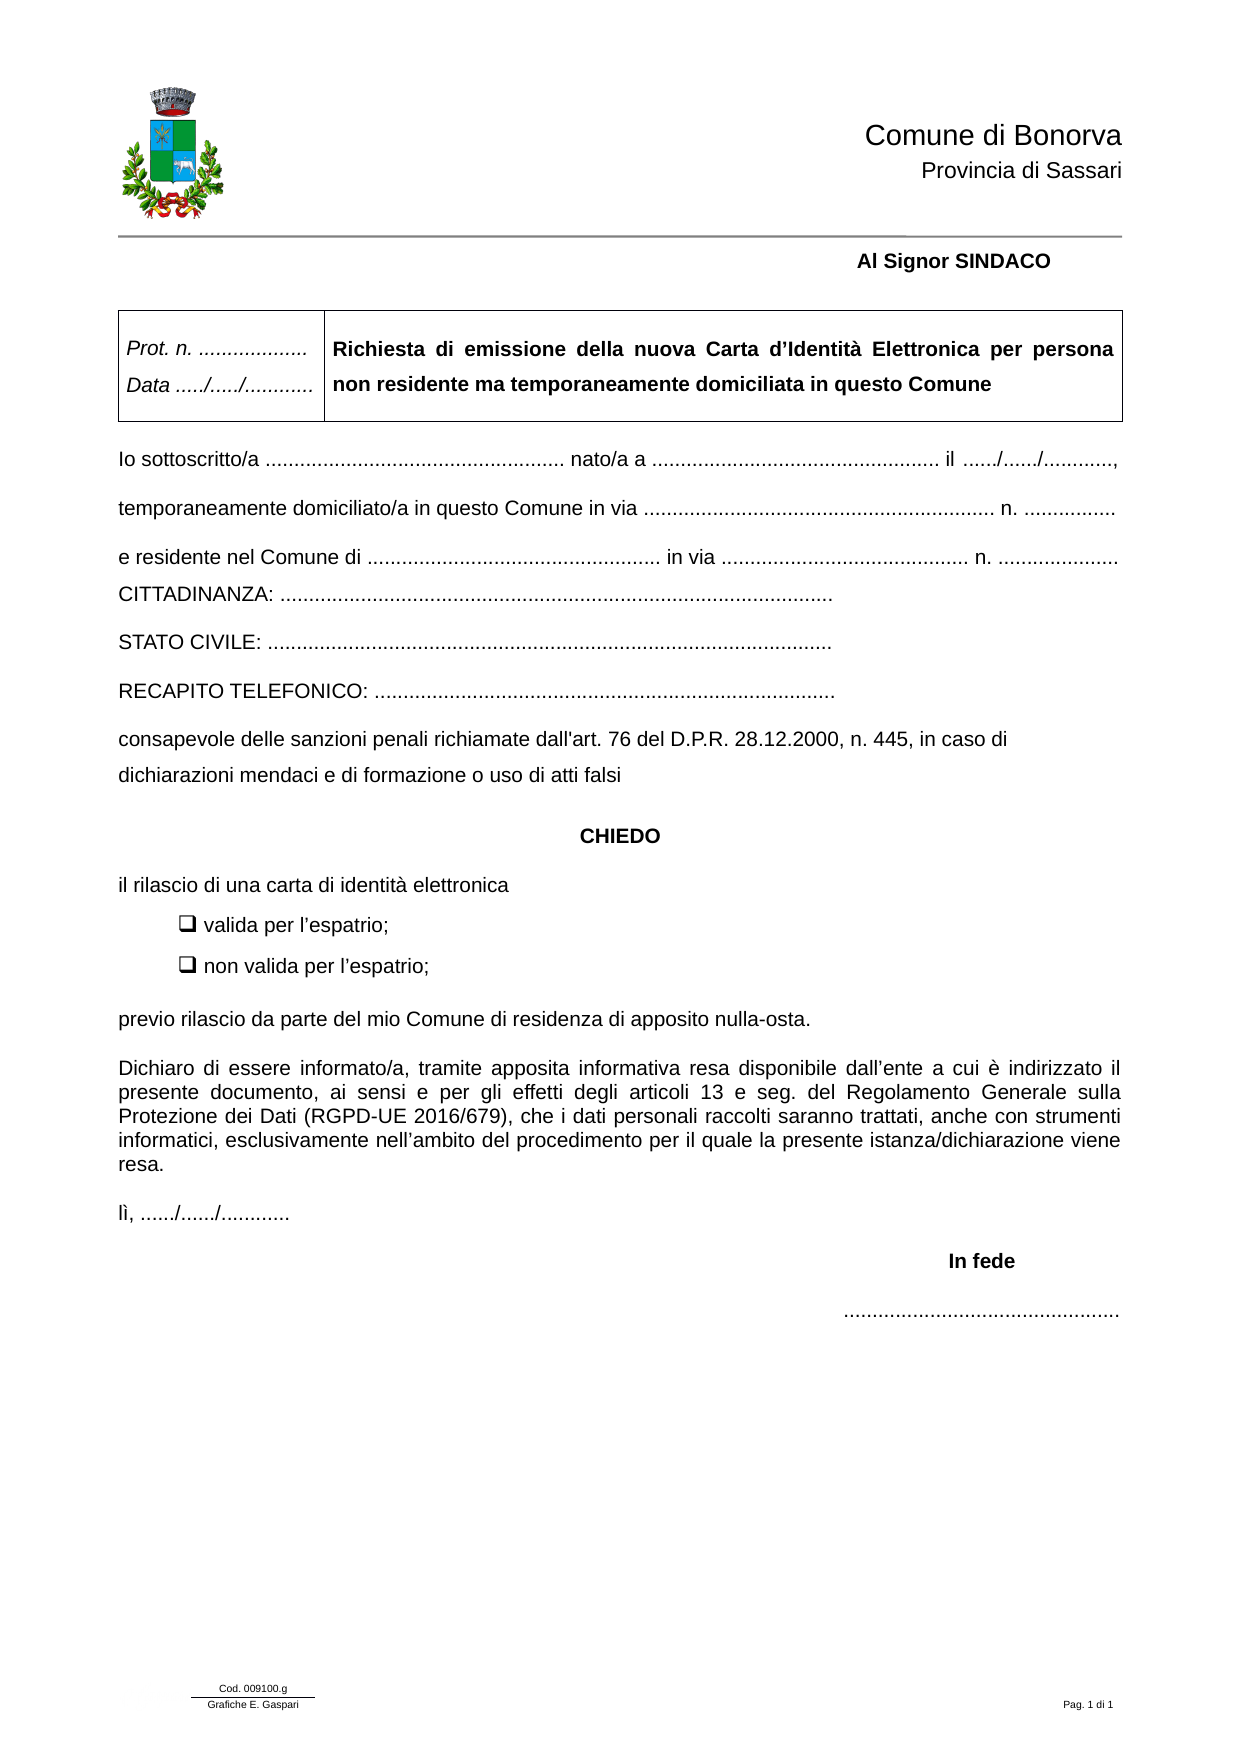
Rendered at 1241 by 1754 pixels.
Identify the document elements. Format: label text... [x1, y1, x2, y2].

text STATO CIVILE: .................................................................................................. [118, 630, 1122, 654]
text previo rilascio da parte del mio Comune di residenza di apposito nulla-osta. [118, 1007, 1122, 1031]
text  non valida per l’espatrio; [177, 953, 1122, 978]
text consapevole delle sanzioni penali richiamate dall'art. 76 del D.P.R. 28.12.2000, n. 445, in caso di dichiarazioni mendaci e di formazione o uso di atti falsi [118, 727, 1122, 787]
text Dichiaro di essere informato/a, tramite apposita informativa resa disponibile dall’ente a cui è indirizzato il presente documento, ai sensi e per gli effetti degli articoli 13 e seg. del Regolamento Generale sulla Protezione dei Dati (RGPD-UE 2016/679), che i dati personali raccolti saranno trattati, anche con strumenti informatici, esclusivamente nell’ambito del procedimento per il quale la presente istanza/dichiarazione viene resa. [118, 1056, 1122, 1175]
text il rilascio di una carta di identità elettronica [118, 873, 1122, 897]
text RECAPITO TELEFONICO: ................................................................................ [118, 678, 1122, 702]
text  valida per l’espatrio; [177, 913, 1122, 937]
text CITTADINANZA: ................................................................................................ [118, 582, 1122, 606]
text e residente nel Comune di ................................................... in via ........................................... n. ..................... [118, 545, 1122, 569]
text temporaneamente domiciliato/a in questo Comune in via ............................................................. n. ................ [118, 496, 1122, 520]
text Comune di Bonorva [224, 118, 1122, 152]
text lì, ....../....../............ [118, 1200, 1122, 1224]
text Io sottoscritto/a .................................................... nato/a a .................................................. il ....../....../............, [118, 447, 1122, 471]
text CHIEDO [118, 824, 1122, 848]
text Al Signor SINDACO [857, 249, 1122, 273]
text ................................................ [118, 1298, 1122, 1322]
picture [122, 87, 224, 219]
text In fede [118, 1249, 1122, 1273]
table_header Prot. n. ................... Data ...../...../............ [119, 311, 324, 421]
table_header Richiesta di emissione della nuova Carta d’Identità Elettronica per persona non residente ma temporaneamente domiciliata in questo Comune [325, 311, 1122, 421]
text Provincia di Sassari [224, 157, 1122, 183]
